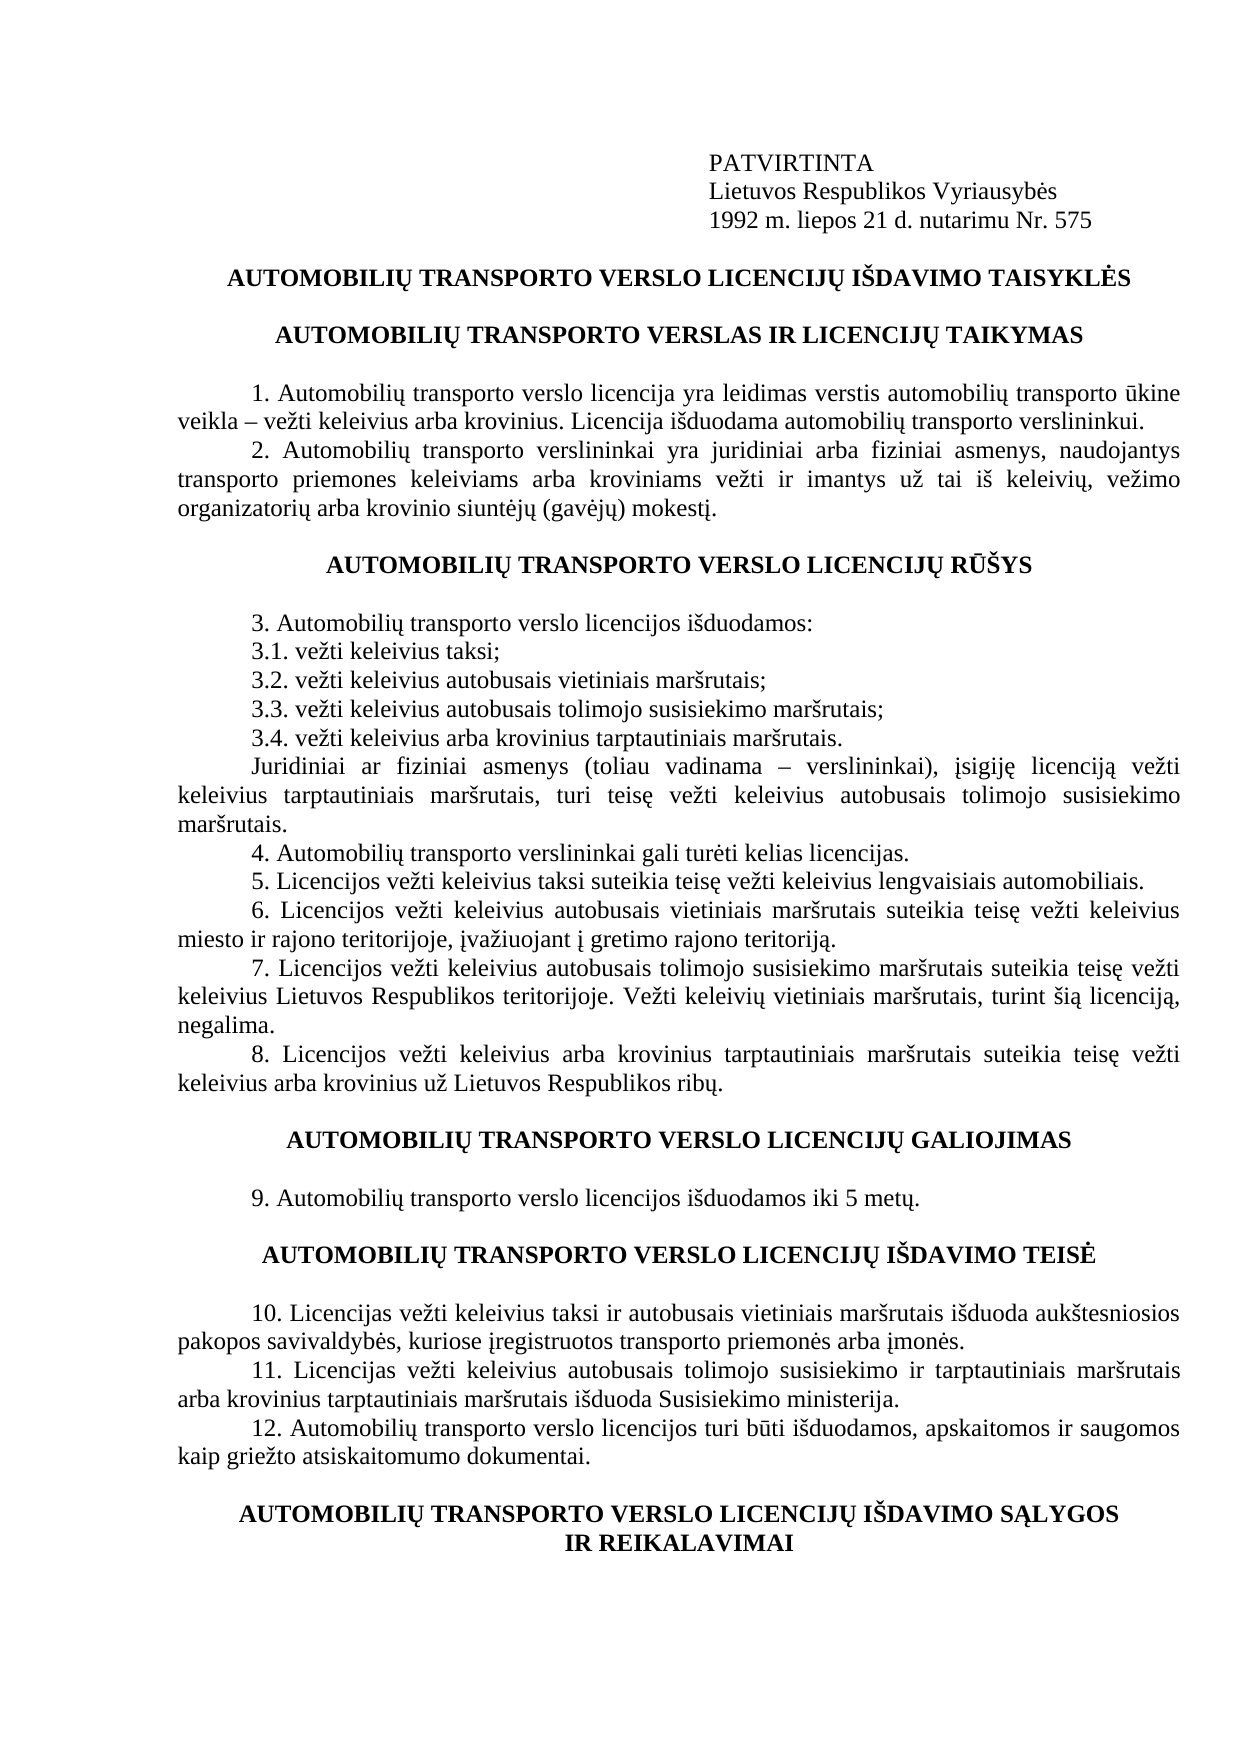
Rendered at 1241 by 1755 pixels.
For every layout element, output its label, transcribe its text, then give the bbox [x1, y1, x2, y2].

text 9. Automobilių transporto verslo licencijos išduodamos iki 5 metų. [177, 1183, 1181, 1211]
text Automobilių transporto verslas ir licencijų taikymas [177, 320, 1181, 349]
text ir reikalavimai [177, 1528, 1181, 1556]
text 11. Licencijas vežti keleivius autobusais tolimojo susisiekimo ir tarptautiniais maršrutais arba krovinius tarptautiniais maršrutais išduoda Susisiekimo ministerija. [177, 1355, 1181, 1413]
text Automobilių transporto verslo licencijų išdavimo taisyklės [177, 263, 1181, 291]
text Lietuvos Respublikos Vyriausybės [177, 176, 1181, 205]
text 3.4. vežti keleivius arba krovinius tarptautiniais maršrutais. [177, 723, 1181, 751]
text Automobilių transporto verslo licencijų išdavimo teisė [177, 1240, 1181, 1269]
text 4. Automobilių transporto verslininkai gali turėti kelias licencijas. [177, 838, 1181, 866]
text 1. Automobilių transporto verslo licencija yra leidimas verstis automobilių transporto ūkine veikla – vežti keleivius arba krovinius. Licencija išduodama automobilių transporto verslininkui. [177, 378, 1181, 435]
text 10. Licencijas vežti keleivius taksi ir autobusais vietiniais maršrutais išduoda aukštesniosios pakopos savivaldybės, kuriose įregistruotos transporto priemonės arba įmonės. [177, 1298, 1181, 1355]
text 1992 m. liepos 21 d. nutarimu Nr. 575 [177, 205, 1181, 234]
text 3.1. vežti keleivius taksi; [177, 636, 1181, 665]
text 12. Automobilių transporto verslo licencijos turi būti išduodamos, apskaitomos ir saugomos kaip griežto atsiskaitomumo dokumentai. [177, 1413, 1181, 1470]
text 3.2. vežti keleivius autobusais vietiniais maršrutais; [177, 665, 1181, 694]
text Automobilių transporto verslo licencijų išdavimo sąlygos [177, 1499, 1181, 1528]
text 6. Licencijos vežti keleivius autobusais vietiniais maršrutais suteikia teisę vežti keleivius miesto ir rajono teritorijoje, įvažiuojant į gretimo rajono teritoriją. [177, 895, 1181, 953]
text PATVIRTINTA [177, 148, 1181, 176]
text Juridiniai ar fiziniai asmenys (toliau vadinama – verslininkai), įsigiję licenciją vežti keleivius tarptautiniais maršrutais, turi teisę vežti keleivius autobusais tolimojo susisiekimo maršrutais. [177, 751, 1181, 838]
text 3. Automobilių transporto verslo licencijos išduodamos: [177, 608, 1181, 636]
text 5. Licencijos vežti keleivius taksi suteikia teisę vežti keleivius lengvaisiais automobiliais. [177, 866, 1181, 895]
text 2. Automobilių transporto verslininkai yra juridiniai arba fiziniai asmenys, naudojantys transporto priemones keleiviams arba kroviniams vežti ir imantys už tai iš keleivių, vežimo organizatorių arba krovinio siuntėjų (gavėjų) mokestį. [177, 435, 1181, 521]
text 3.3. vežti keleivius autobusais tolimojo susisiekimo maršrutais; [177, 694, 1181, 723]
text 7. Licencijos vežti keleivius autobusais tolimojo susisiekimo maršrutais suteikia teisę vežti keleivius Lietuvos Respublikos teritorijoje. Vežti keleivių vietiniais maršrutais, turint šią licenciją, negalima. [177, 953, 1181, 1039]
text Automobilių transporto verslo licencijų galiojimas [177, 1125, 1181, 1154]
text 8. Licencijos vežti keleivius arba krovinius tarptautiniais maršrutais suteikia teisę vežti keleivius arba krovinius už Lietuvos Respublikos ribų. [177, 1039, 1181, 1096]
text Automobilių transporto verslo licencijų rūšys [177, 550, 1181, 579]
